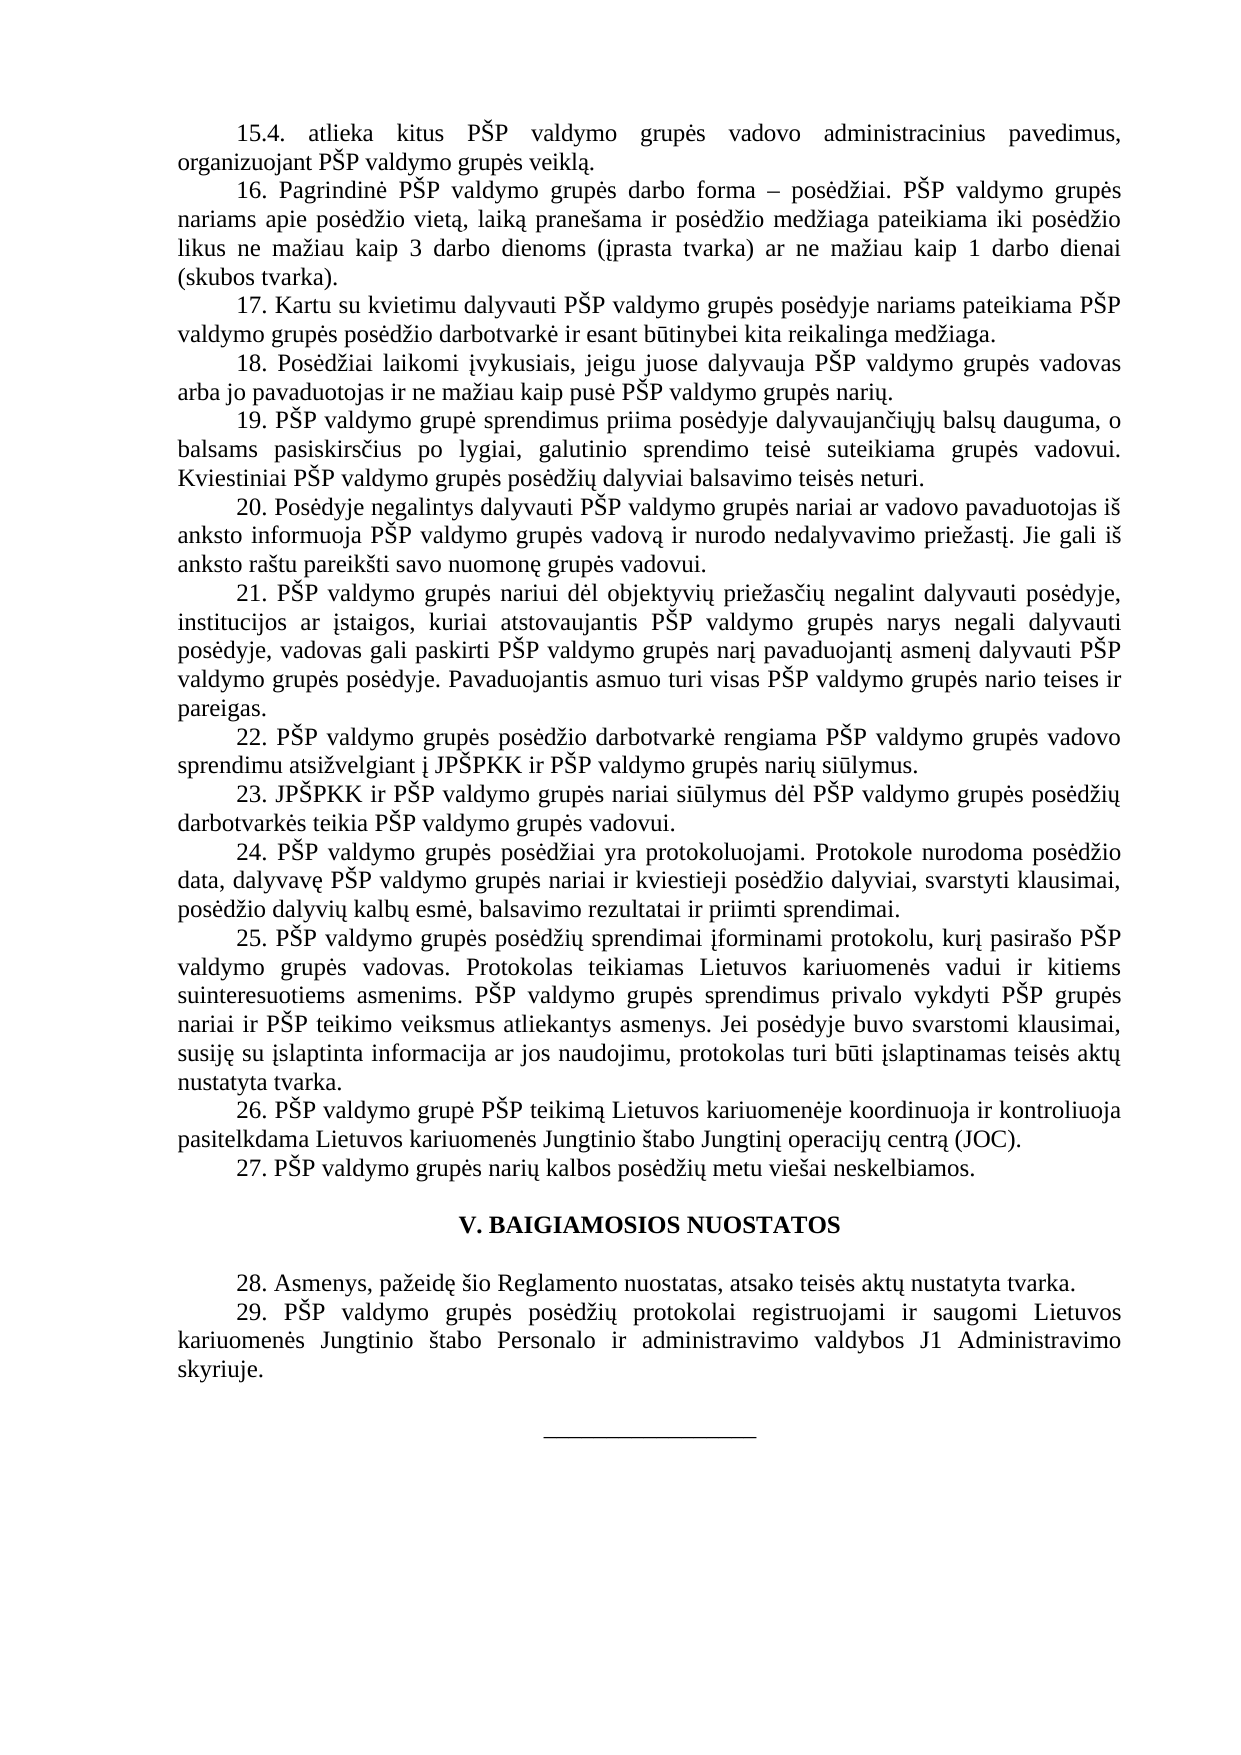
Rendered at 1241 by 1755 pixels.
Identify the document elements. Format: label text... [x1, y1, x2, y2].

text 20. Posėdyje negalintys dalyvauti PŠP valdymo grupės nariai ar vadovo pavaduotojas iš anksto informuoja PŠP valdymo grupės vadovą ir nurodo nedalyvavimo priežastį. Jie gali iš anksto raštu pareikšti savo nuomonę grupės vadovui. [177, 492, 1122, 578]
text 25. PŠP valdymo grupės posėdžių sprendimai įforminami protokolu, kurį pasirašo PŠP valdymo grupės vadovas. Protokolas teikiamas Lietuvos kariuomenės vadui ir kitiems suinteresuotiems asmenims. PŠP valdymo grupės sprendimus privalo vykdyti PŠP grupės nariai ir PŠP teikimo veiksmus atliekantys asmenys. Jei posėdyje buvo svarstomi klausimai, susiję su įslaptinta informacija ar jos naudojimu, protokolas turi būti įslaptinamas teisės aktų nustatyta tvarka. [177, 923, 1122, 1096]
text 27. PŠP valdymo grupės narių kalbos posėdžių metu viešai neskelbiamos. [177, 1153, 1122, 1182]
text 17. Kartu su kvietimu dalyvauti PŠP valdymo grupės posėdyje nariams pateikiama PŠP valdymo grupės posėdžio darbotvarkė ir esant būtinybei kita reikalinga medžiaga. [177, 291, 1122, 348]
text 19. PŠP valdymo grupė sprendimus priima posėdyje dalyvaujančiųjų balsų dauguma, o balsams pasiskirsčius po lygiai, galutinio sprendimo teisė suteikiama grupės vadovui. Kviestiniai PŠP valdymo grupės posėdžių dalyviai balsavimo teisės neturi. [177, 406, 1122, 492]
text 22. PŠP valdymo grupės posėdžio darbotvarkė rengiama PŠP valdymo grupės vadovo sprendimu atsižvelgiant į JPŠPKK ir PŠP valdymo grupės narių siūlymus. [177, 722, 1122, 779]
text 28. Asmenys, pažeidę šio Reglamento nuostatas, atsako teisės aktų nustatyta tvarka. [177, 1268, 1122, 1297]
text _________________ [177, 1412, 1122, 1441]
text 16. Pagrindinė PŠP valdymo grupės darbo forma – posėdžiai. PŠP valdymo grupės nariams apie posėdžio vietą, laiką pranešama ir posėdžio medžiaga pateikiama iki posėdžio likus ne mažiau kaip 3 darbo dienoms (įprasta tvarka) ar ne mažiau kaip 1 darbo dienai (skubos tvarka). [177, 176, 1122, 291]
text 18. Posėdžiai laikomi įvykusiais, jeigu juose dalyvauja PŠP valdymo grupės vadovas arba jo pavaduotojas ir ne mažiau kaip pusė PŠP valdymo grupės narių. [177, 348, 1122, 406]
text 26. PŠP valdymo grupė PŠP teikimą Lietuvos kariuomenėje koordinuoja ir kontroliuoja pasitelkdama Lietuvos kariuomenės Jungtinio štabo Jungtinį operacijų centrą (JOC). [177, 1096, 1122, 1153]
text 29. PŠP valdymo grupės posėdžių protokolai registruojami ir saugomi Lietuvos kariuomenės Jungtinio štabo Personalo ir administravimo valdybos J1 Administravimo skyriuje. [177, 1297, 1122, 1383]
text V. BAIGIAMOSIOS NUOSTATOS [177, 1211, 1122, 1239]
text 15.4. atlieka kitus PŠP valdymo grupės vadovo administracinius pavedimus, organizuojant PŠP valdymo grupės veiklą. [177, 118, 1122, 176]
text 23. JPŠPKK ir PŠP valdymo grupės nariai siūlymus dėl PŠP valdymo grupės posėdžių darbotvarkės teikia PŠP valdymo grupės vadovui. [177, 779, 1122, 837]
text 21. PŠP valdymo grupės nariui dėl objektyvių priežasčių negalint dalyvauti posėdyje, institucijos ar įstaigos, kuriai atstovaujantis PŠP valdymo grupės narys negali dalyvauti posėdyje, vadovas gali paskirti PŠP valdymo grupės narį pavaduojantį asmenį dalyvauti PŠP valdymo grupės posėdyje. Pavaduojantis asmuo turi visas PŠP valdymo grupės nario teises ir pareigas. [177, 578, 1122, 722]
text 24. PŠP valdymo grupės posėdžiai yra protokoluojami. Protokole nurodoma posėdžio data, dalyvavę PŠP valdymo grupės nariai ir kviestieji posėdžio dalyviai, svarstyti klausimai, posėdžio dalyvių kalbų esmė, balsavimo rezultatai ir priimti sprendimai. [177, 837, 1122, 923]
